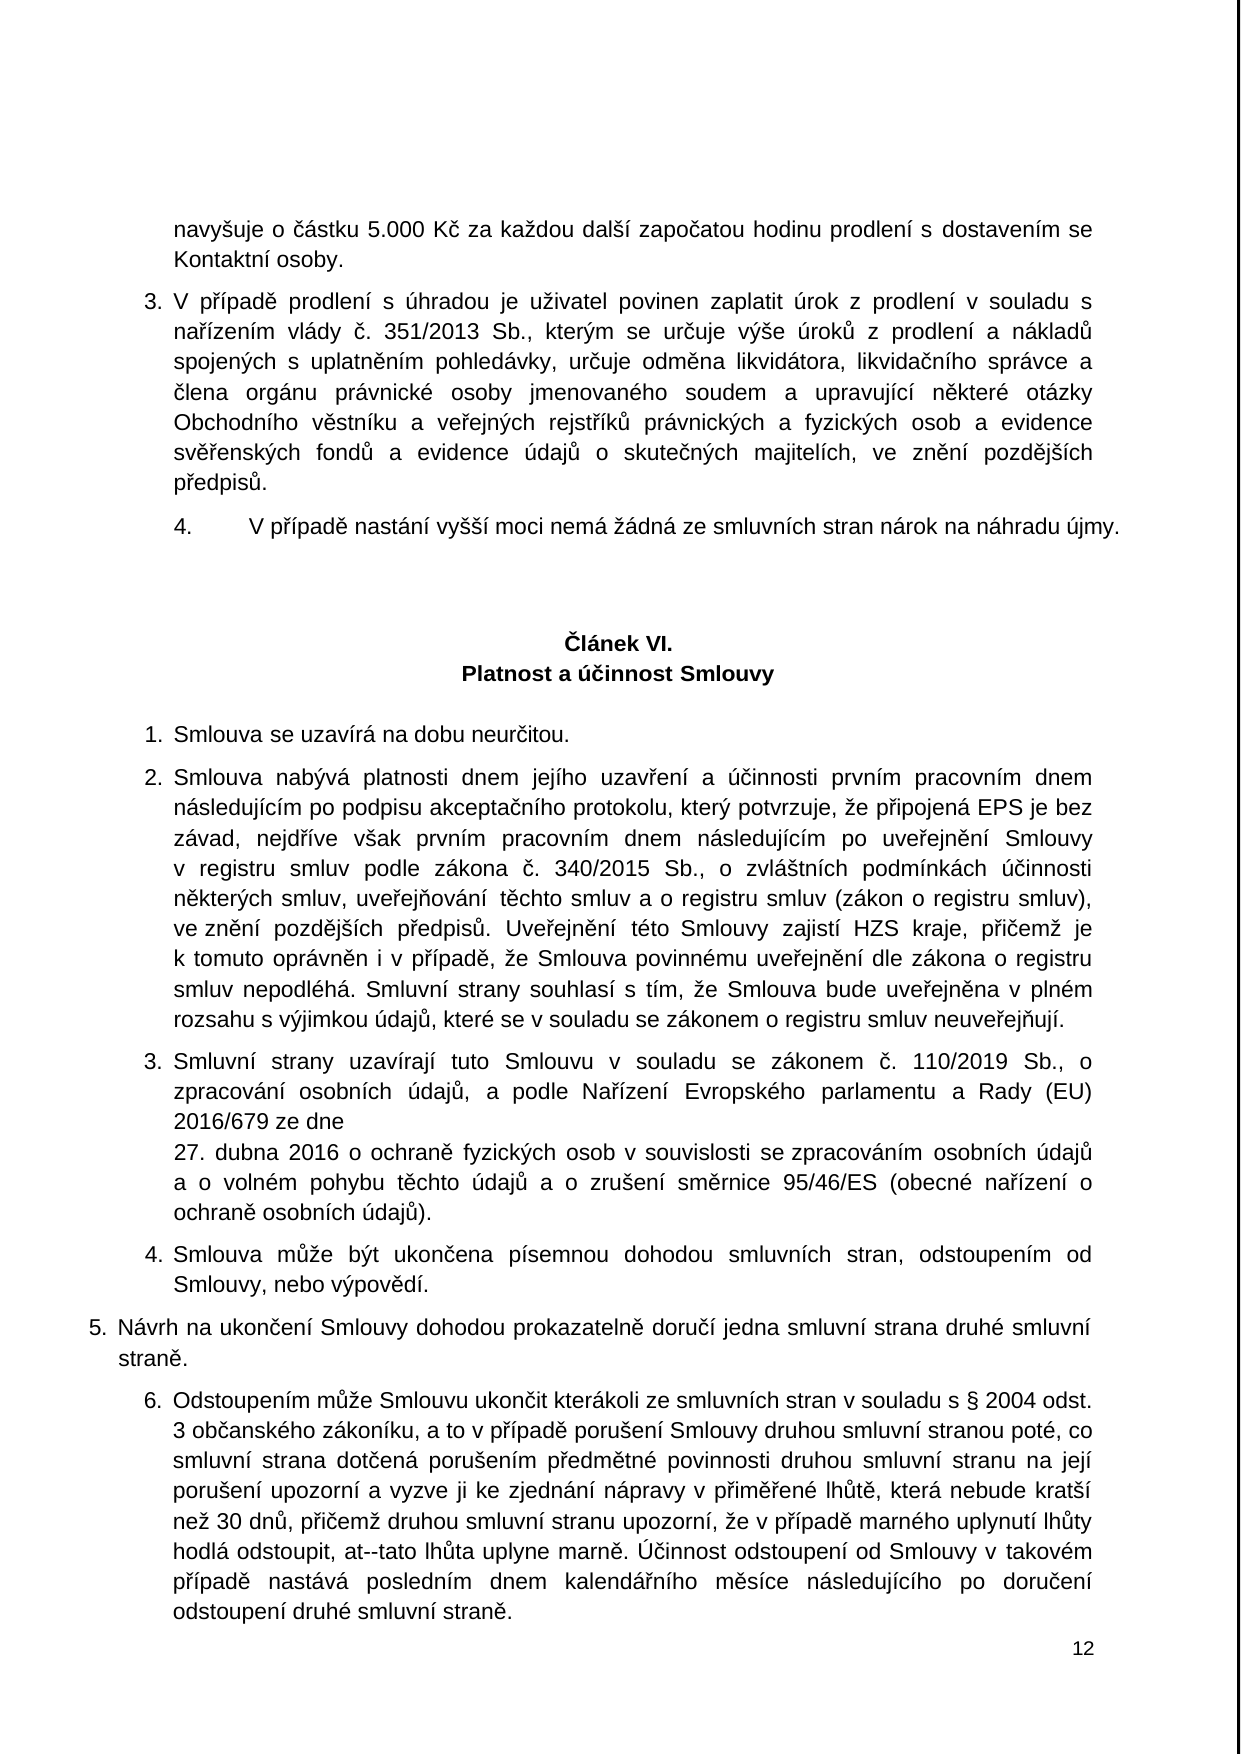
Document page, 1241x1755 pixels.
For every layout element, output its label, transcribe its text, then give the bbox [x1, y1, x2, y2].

list Smlouva nabývá platnosti dnem jejího uzavření a účinnosti prvním pracovním dnem následujícím po podpisu akceptačního protokolu, který potvrzuje, že připojená EPS je bez závad, nejdříve však prvním pracovním dnem následujícím po uveřejnění Smlouvy v registru smluv podle zákona č. 340/2015 Sb., o zvláštních podmínkách účinnosti některých smluv, uveřejňování těchto smluv a o registru smluv (zákon o registru smluv), ve znění pozdějších předpisů. Uveřejnění této Smlouvy zajistí HZS kraje, přičemž je k tomuto oprávněn i v případě, že Smlouva povinnému uveřejnění dle zákona o registru smluv nepodléhá. Smluvní strany souhlasí s tím, že Smlouva bude uveřejněna v plném rozsahu s výjimkou údajů, které se v souladu se zákonem o registru smluv neuveřejňují. [144, 764, 1093, 1032]
text Platnost a účinnost Smlouvy [118, 661, 1118, 686]
list Odstoupením může Smlouvu ukončit kterákoli ze smluvních stran v souladu s § 2004 odst. 3 občanského zákoníku, a to v případě porušení Smlouvy druhou smluvní stranou poté, co smluvní strana dotčená porušením předmětné povinnosti druhou smluvní stranu na její porušení upozorní a vyzve ji ke zjednání nápravy v přiměřené lhůtě, která nebude kratší než 30 dnů, přičemž druhou smluvní stranu upozorní, že v případě marného uplynutí lhůty hodlá odstoupit, at--tato lhůta uplyne marně. Účinnost odstoupení od Smlouvy v takovém případě nastává posledním dnem kalendářního měsíce následujícího po doručení odstoupení druhé smluvní straně. [143, 1387, 1092, 1624]
list V případě nastání vyšší moci nemá žádná ze smluvních stran nárok na náhradu újmy. [173, 513, 1137, 539]
text navyšuje o částku 5.000 Kč za každou další započatou hodinu prodlení s dostavením se Kontaktní osoby. [173, 216, 1093, 272]
text 27. dubna 2016 o ochraně fyzických osob v souvislosti se zpracováním osobních údajů a o volném pohybu těchto údajů a o zrušení směrnice 95/46/ES (obecné nařízení o ochraně osobních údajů). [173, 1139, 1093, 1226]
list Návrh na ukončení Smlouvy dohodou prokazatelně doručí jedna smluvní strana druhé smluvní straně. [88, 1314, 1092, 1371]
list Smlouva se uzavírá na dobu neurčitou. [144, 721, 1137, 748]
list Smluvní strany uzavírají tuto Smlouvu v souladu se zákonem č. 110/2019 Sb., o zpracování osobních údajů, a podle Nařízení Evropského parlamentu a Rady (EU) 2016/679 ze dne [144, 1048, 1093, 1134]
list V případě prodlení s úhradou je uživatel povinen zaplatit úrok z prodlení v souladu s nařízením vlády č. 351/2013 Sb., kterým se určuje výše úroků z prodlení a nákladů spojených s uplatněním pohledávky, určuje odměna likvidátora, likvidačního správce a člena orgánu právnické osoby jmenovaného soudem a upravující některé otázky Obchodního věstníku a veřejných rejstříků právnických a fyzických osob a evidence svěřenských fondů a evidence údajů o skutečných majitelích, ve znění pozdějších předpisů. [144, 288, 1093, 496]
list Smlouva může být ukončena písemnou dohodou smluvních stran, odstoupením od Smlouvy, nebo výpovědí. [144, 1241, 1093, 1298]
text Článek VI. [118, 630, 1119, 656]
